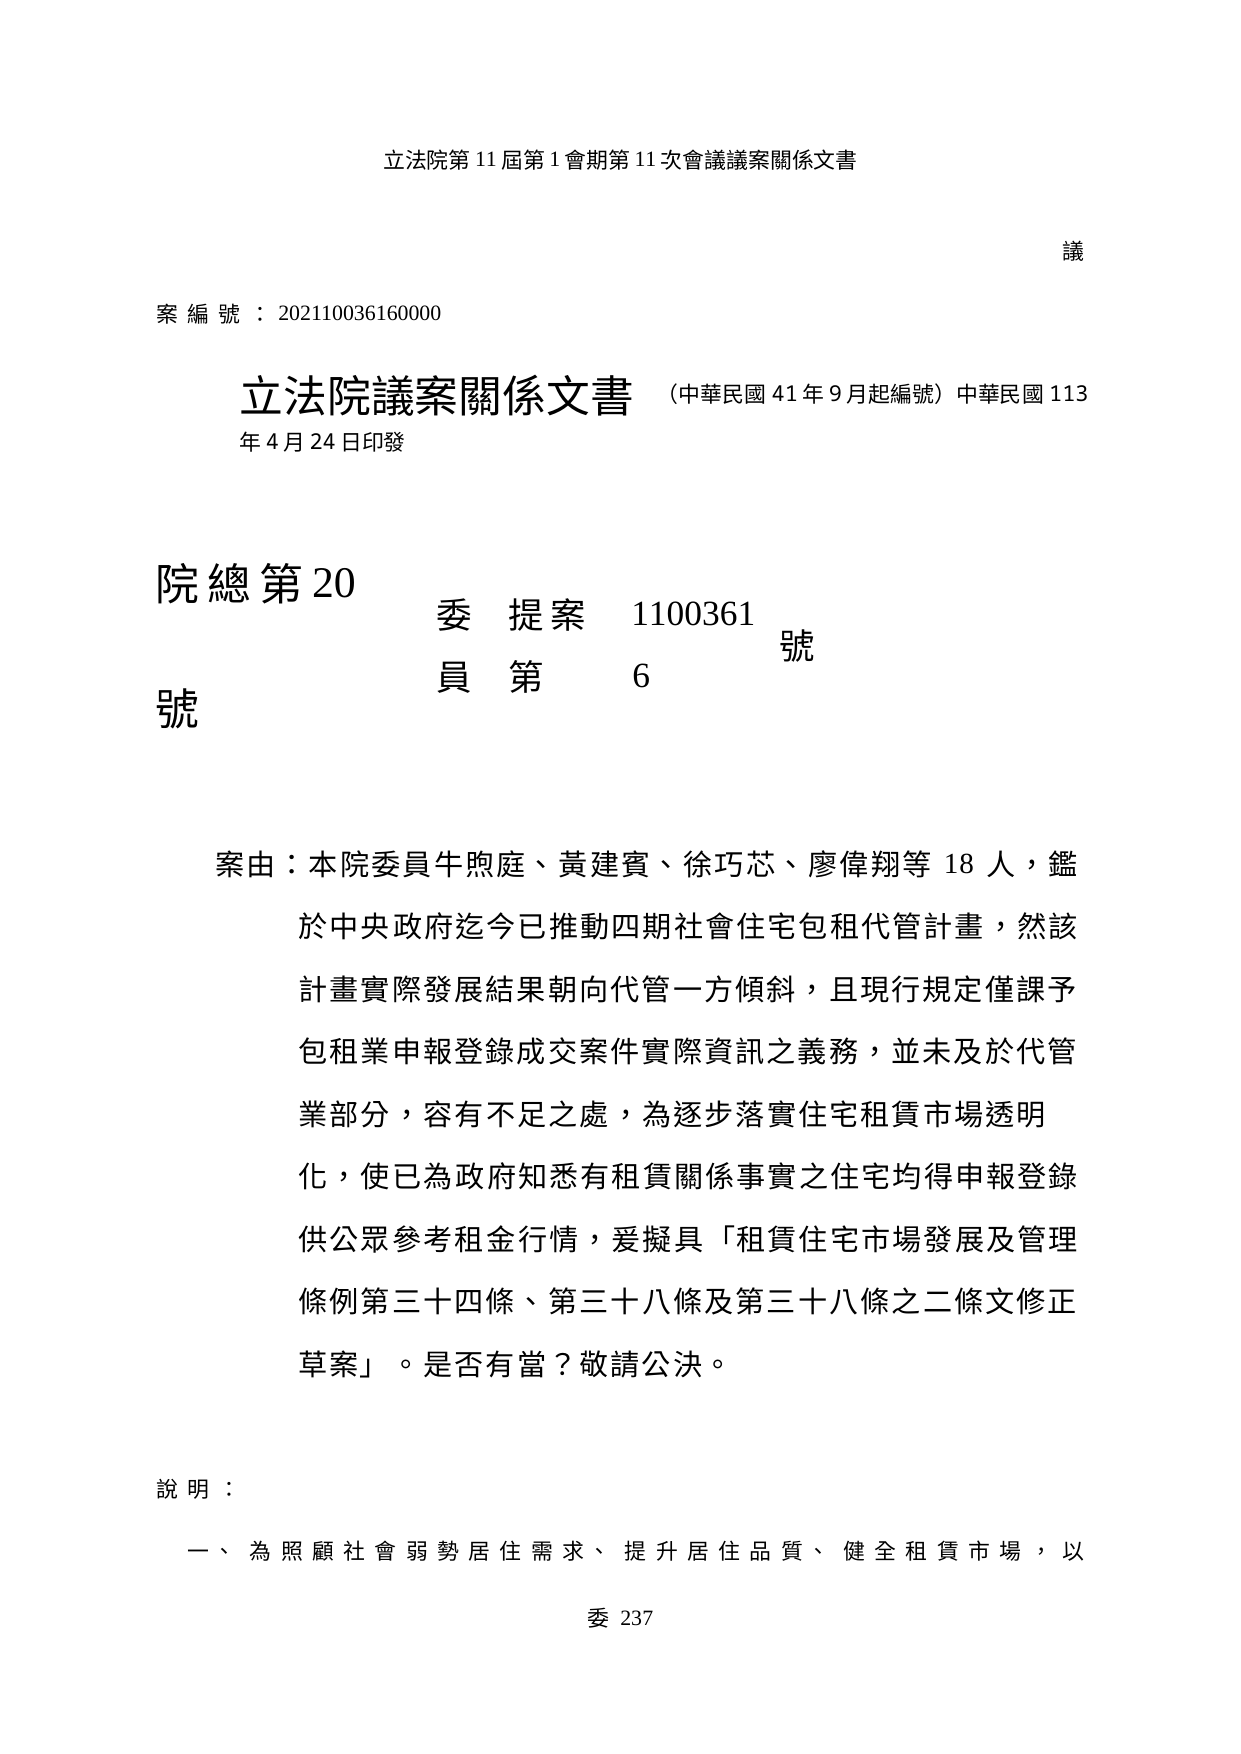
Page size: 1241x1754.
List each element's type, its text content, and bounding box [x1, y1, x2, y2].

table_header 委員 [388, 519, 502, 769]
text 說明： [151, 1456, 1089, 1519]
table_header [809, 638, 813, 659]
table_header [814, 519, 828, 769]
text 議案編號：202110036160000 [151, 219, 1089, 344]
table_header [809, 519, 813, 636]
text 案由：本院委員牛煦庭、黃建賓、徐巧芯、廖偉翔等18人，鑑於中央政府迄今已推動四期社會住宅包租代管計畫，然該計畫實際發展結果朝向代管一方傾斜，且現行規定僅課予包租業申報登錄成交案件實際資訊之義務，並未及於代管業部分，容有不足之處，為逐步落實住宅租賃市場透明化，使已為政府知悉有租賃關係事實之住宅均得申報登錄供公眾參考租金行情，爰擬具「租賃住宅市場發展及管理條例第三十四條、第三十八條及第三十八條之二條文修正草案」。是否有當？敬請公決。 [206, 831, 1089, 1394]
table_header [809, 660, 813, 769]
table_header 號 [772, 519, 809, 769]
text 立法院議案關係文書 （中華民國41年9月起編號）中華民國113年4月24日印發 [239, 361, 1089, 456]
text 一、為照顧社會弱勢居住需求、提升居住品質、健全租賃市場，以 [173, 1519, 1089, 1581]
table_header 11003616 [609, 519, 772, 769]
table_header 院總第20號 [151, 519, 388, 769]
table_header 提案第 [503, 519, 608, 769]
